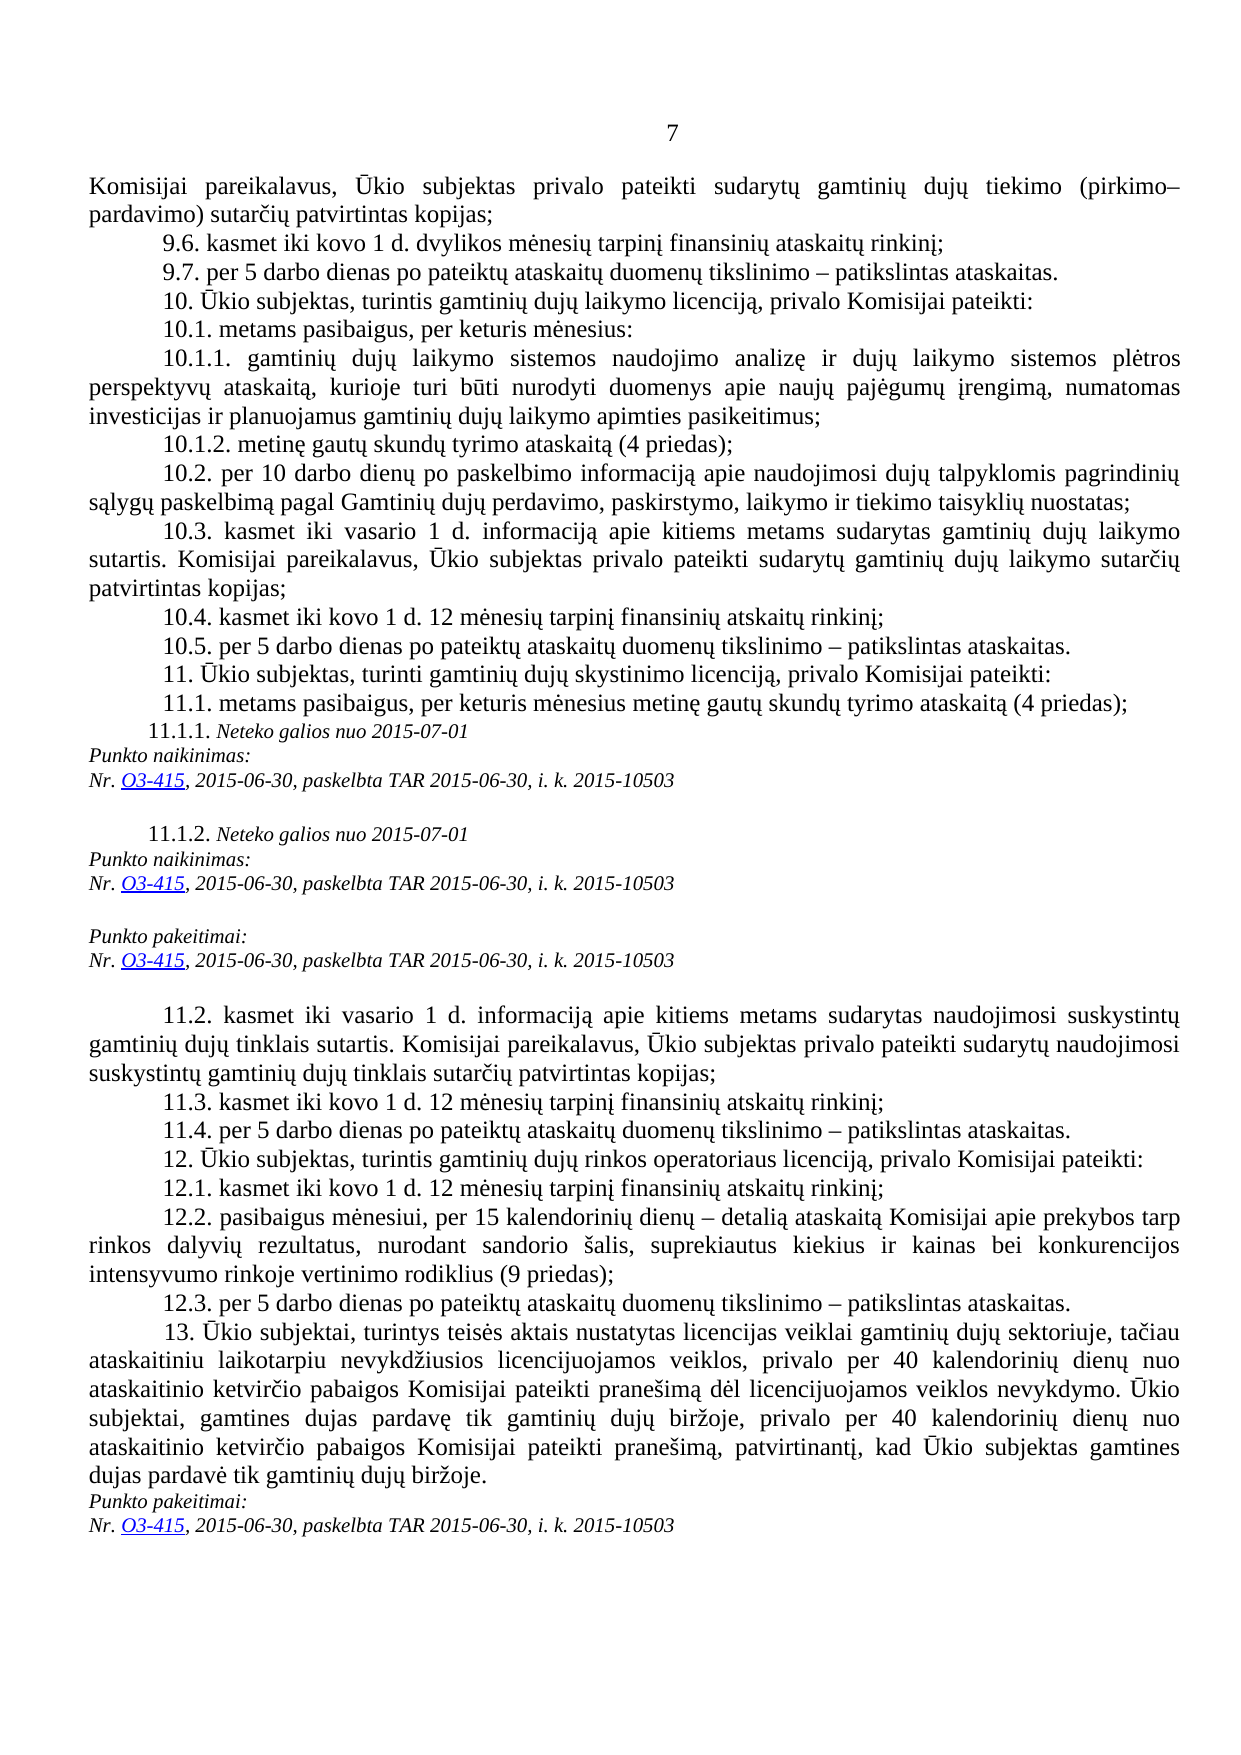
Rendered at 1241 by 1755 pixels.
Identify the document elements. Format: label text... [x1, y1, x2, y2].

text 12. Ūkio subjektas, turintis gamtinių dujų rinkos operatoriaus licenciją, privalo Komisijai pateikti: [89, 1144, 1181, 1173]
text Nr. O3-415, 2015-06-30, paskelbta TAR 2015-06-30, i. k. 2015-10503 [89, 767, 1181, 792]
text 11.3. kasmet iki kovo 1 d. 12 mėnesių tarpinį finansinių atskaitų rinkinį; [89, 1087, 1181, 1115]
text 10.1.2. metinę gautų skundų tyrimo ataskaitą (4 priedas); [89, 429, 1181, 458]
text 12.3. per 5 darbo dienas po pateiktų ataskaitų duomenų tikslinimo – patikslintas ataskaitas. [89, 1288, 1181, 1317]
text 11.2. kasmet iki vasario 1 d. informaciją apie kitiems metams sudarytas naudojimosi suskystintų gamtinių dujų tinklais sutartis. Komisijai pareikalavus, Ūkio subjektas privalo pateikti sudarytų naudojimosi suskystintų gamtinių dujų tinklais sutarčių patvirtintas kopijas; [89, 1000, 1181, 1087]
text 9.6. kasmet iki kovo 1 d. dvylikos mėnesių tarpinį finansinių ataskaitų rinkinį; [89, 228, 1181, 257]
text 10. Ūkio subjektas, turintis gamtinių dujų laikymo licenciją, privalo Komisijai pateikti: [89, 286, 1181, 314]
text 10.3. kasmet iki vasario 1 d. informaciją apie kitiems metams sudarytas gamtinių dujų laikymo sutartis. Komisijai pareikalavus, Ūkio subjektas privalo pateikti sudarytų gamtinių dujų laikymo sutarčių patvirtintas kopijas; [89, 516, 1181, 602]
text Nr. O3-415, 2015-06-30, paskelbta TAR 2015-06-30, i. k. 2015-10503 [89, 948, 1181, 972]
text 12.1. kasmet iki kovo 1 d. 12 mėnesių tarpinį finansinių atskaitų rinkinį; [89, 1173, 1181, 1202]
text 11.1.1. Neteko galios nuo 2015-07-01 [89, 717, 1181, 743]
text 12.2. pasibaigus mėnesiui, per 15 kalendorinių dienų – detalią ataskaitą Komisijai apie prekybos tarp rinkos dalyvių rezultatus, nurodant sandorio šalis, suprekiautus kiekius ir kainas bei konkurencijos intensyvumo rinkoje vertinimo rodiklius (9 priedas); [89, 1202, 1181, 1288]
text 10.5. per 5 darbo dienas po pateiktų ataskaitų duomenų tikslinimo – patikslintas ataskaitas. [89, 631, 1181, 659]
text Nr. O3-415, 2015-06-30, paskelbta TAR 2015-06-30, i. k. 2015-10503 [89, 1513, 1181, 1537]
text 10.2. per 10 darbo dienų po paskelbimo informaciją apie naudojimosi dujų talpyklomis pagrindinių sąlygų paskelbimą pagal Gamtinių dujų perdavimo, paskirstymo, laikymo ir tiekimo taisyklių nuostatas; [89, 458, 1181, 516]
text Komisijai pareikalavus, Ūkio subjektas privalo pateikti sudarytų gamtinių dujų tiekimo (pirkimo–pardavimo) sutarčių patvirtintas kopijas; [89, 171, 1181, 228]
text 11.1. metams pasibaigus, per keturis mėnesius metinę gautų skundų tyrimo ataskaitą (4 priedas); [89, 688, 1181, 717]
text Punkto pakeitimai: [89, 923, 1181, 948]
text 13. Ūkio subjektai, turintys teisės aktais nustatytas licencijas veiklai gamtinių dujų sektoriuje, tačiau ataskaitiniu laikotarpiu nevykdžiusios licencijuojamos veiklos, privalo per 40 kalendorinių dienų nuo ataskaitinio ketvirčio pabaigos Komisijai pateikti pranešimą dėl licencijuojamos veiklos nevykdymo. Ūkio subjektai, gamtines dujas pardavę tik gamtinių dujų biržoje, privalo per 40 kalendorinių dienų nuo ataskaitinio ketvirčio pabaigos Komisijai pateikti pranešimą, patvirtinantį, kad Ūkio subjektas gamtines dujas pardavė tik gamtinių dujų biržoje. [89, 1317, 1181, 1489]
text 10.1. metams pasibaigus, per keturis mėnesius: [89, 314, 1181, 343]
text Punkto naikinimas: [89, 847, 1181, 871]
text 11. Ūkio subjektas, turinti gamtinių dujų skystinimo licenciją, privalo Komisijai pateikti: [89, 659, 1181, 688]
text 11.4. per 5 darbo dienas po pateiktų ataskaitų duomenų tikslinimo – patikslintas ataskaitas. [89, 1115, 1181, 1144]
text 11.1.2. Neteko galios nuo 2015-07-01 [89, 820, 1181, 847]
text Nr. O3-415, 2015-06-30, paskelbta TAR 2015-06-30, i. k. 2015-10503 [89, 871, 1181, 895]
text Punkto naikinimas: [89, 743, 1181, 767]
text 9.7. per 5 darbo dienas po pateiktų ataskaitų duomenų tikslinimo – patikslintas ataskaitas. [89, 257, 1181, 286]
text Punkto pakeitimai: [89, 1489, 1181, 1513]
text 10.1.1. gamtinių dujų laikymo sistemos naudojimo analizę ir dujų laikymo sistemos plėtros perspektyvų ataskaitą, kurioje turi būti nurodyti duomenys apie naujų pajėgumų įrengimą, numatomas investicijas ir planuojamus gamtinių dujų laikymo apimties pasikeitimus; [89, 343, 1181, 429]
text 10.4. kasmet iki kovo 1 d. 12 mėnesių tarpinį finansinių atskaitų rinkinį; [89, 602, 1181, 631]
